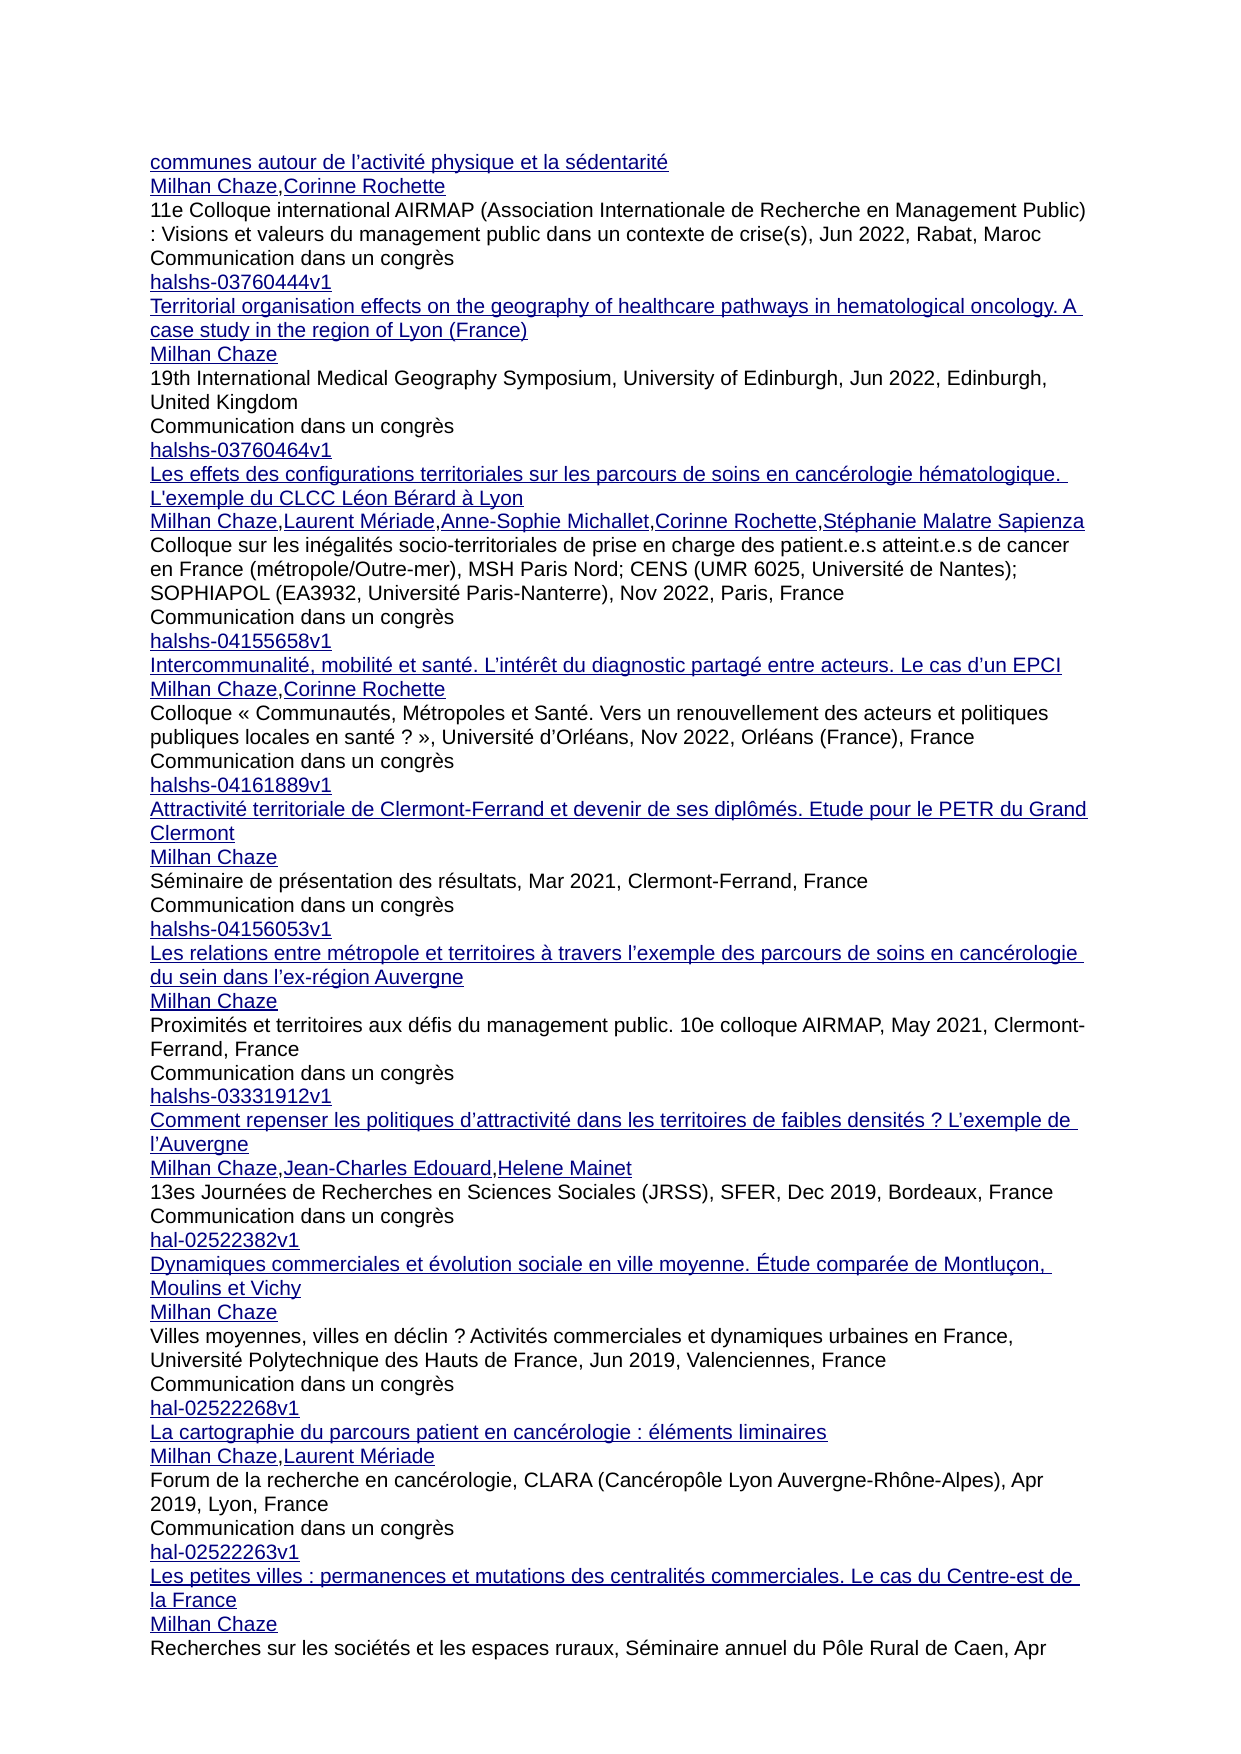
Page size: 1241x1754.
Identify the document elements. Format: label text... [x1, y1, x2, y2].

table_cell Territorial organisation effects on the geography of healthcare pathways in hematological oncology. A case study in the region of Lyon (France) Milhan Chaze 19th International Medical Geography Symposium, University of Edinburgh, Jun 2022, Edinburgh, United Kingdom Communication dans un congrès halshs-03760464v1 [150, 294, 1090, 461]
table_cell La cartographie du parcours patient en cancérologie : éléments liminaires Milhan Chaze,Laurent Mériade Forum de la recherche en cancérologie, CLARA (Cancéropôle Lyon Auvergne-Rhône-Alpes), Apr 2019, Lyon, France Communication dans un congrès hal-02522263v1 [150, 1420, 1090, 1563]
table_cell Intercommunalité, mobilité et santé. L’intérêt du diagnostic partagé entre acteurs. Le cas d’un EPCI Milhan Chaze,Corinne Rochette Colloque « Communautés, Métropoles et Santé. Vers un renouvellement des acteurs et politiques publiques locales en santé ? », Université d’Orléans, Nov 2022, Orléans (France), France Communication dans un congrès halshs-04161889v1 [150, 653, 1090, 797]
table_cell Les effets des configurations territoriales sur les parcours de soins en cancérologie hématologique. L'exemple du CLCC Léon Bérard à Lyon Milhan Chaze,Laurent Mériade,Anne-Sophie Michallet,Corinne Rochette,Stéphanie Malatre Sapienza Colloque sur les inégalités socio-territoriales de prise en charge des patient.e.s atteint.e.s de cancer en France (métropole/Outre-mer), MSH Paris Nord; CENS (UMR 6025, Université de Nantes); SOPHIAPOL (EA3932, Université Paris-Nanterre), Nov 2022, Paris, France Communication dans un congrès halshs-04155658v1 [150, 461, 1090, 653]
table_cell Les petites villes : permanences et mutations des centralités commerciales. Le cas du Centre-est de la France Milhan Chaze Recherches sur les sociétés et les espaces ruraux, Séminaire annuel du Pôle Rural de Caen, Apr [150, 1564, 1090, 1659]
table_cell Attractivité territoriale de Clermont-Ferrand et devenir de ses diplômés. Etude pour le PETR du Grand Clermont Milhan Chaze Séminaire de présentation des résultats, Mar 2021, Clermont-Ferrand, France Communication dans un congrès halshs-04156053v1 [150, 797, 1090, 941]
table_cell Comment repenser les politiques d’attractivité dans les territoires de faibles densités ? L’exemple de l’Auvergne Milhan Chaze,Jean-Charles Edouard,Helene Mainet 13es Journées de Recherches en Sciences Sociales (JRSS), SFER, Dec 2019, Bordeaux, France Communication dans un congrès hal-02522382v1 [150, 1108, 1090, 1252]
table_cell communes autour de l’activité physique et la sédentarité Milhan Chaze,Corinne Rochette 11e Colloque international AIRMAP (Association Internationale de Recherche en Management Public) : Visions et valeurs du management public dans un contexte de crise(s), Jun 2022, Rabat, Maroc Communication dans un congrès halshs-03760444v1 [150, 150, 1090, 294]
table_cell Les relations entre métropole et territoires à travers l’exemple des parcours de soins en cancérologie du sein dans l’ex-région Auvergne Milhan Chaze Proximités et territoires aux défis du management public. 10e colloque AIRMAP, May 2021, Clermont-Ferrand, France Communication dans un congrès halshs-03331912v1 [150, 941, 1090, 1108]
table_cell Dynamiques commerciales et évolution sociale en ville moyenne. Étude comparée de Montluçon, Moulins et Vichy Milhan Chaze Villes moyennes, villes en déclin ? Activités commerciales et dynamiques urbaines en France, Université Polytechnique des Hauts de France, Jun 2019, Valenciennes, France Communication dans un congrès hal-02522268v1 [150, 1252, 1090, 1420]
